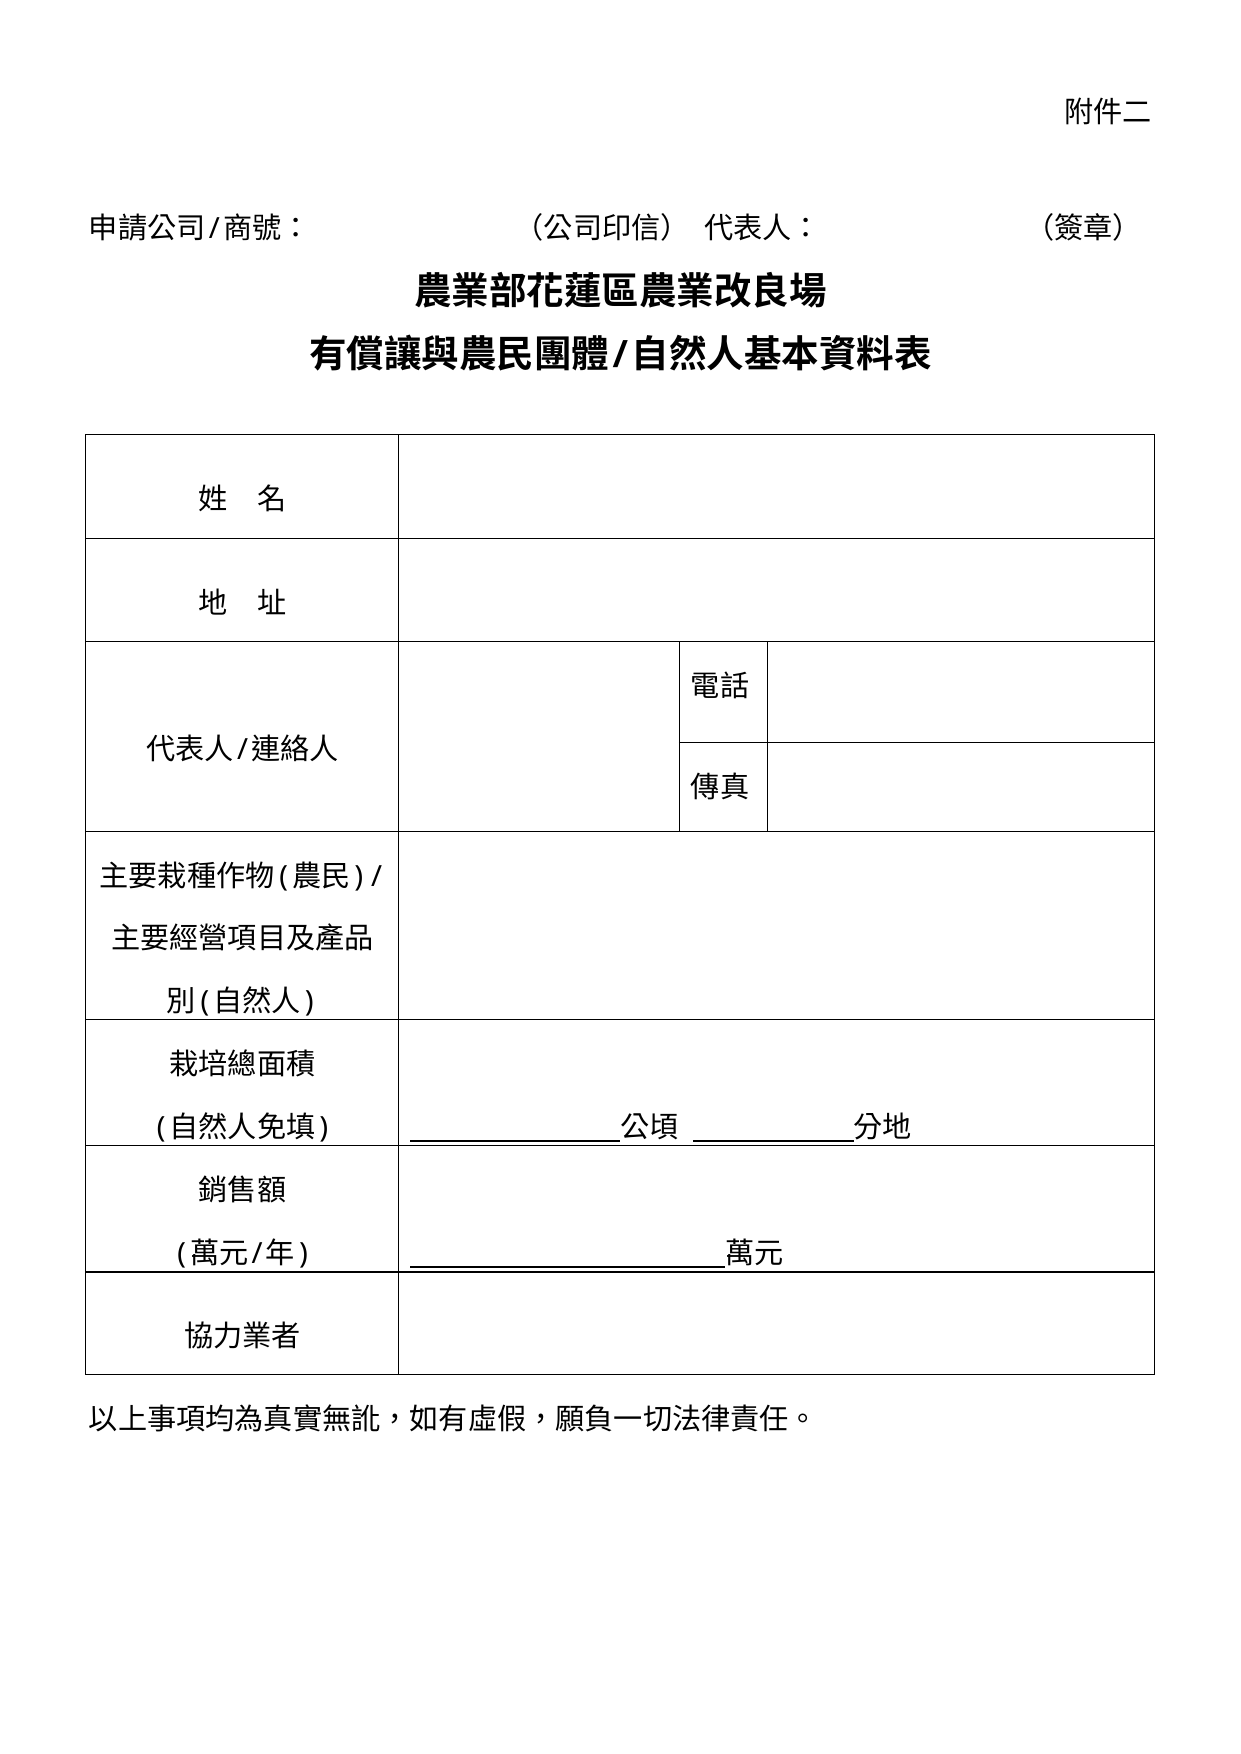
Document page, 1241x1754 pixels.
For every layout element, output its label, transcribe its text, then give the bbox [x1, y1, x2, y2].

table_cell 傳真 [680, 743, 767, 831]
table_cell [768, 743, 1154, 831]
table_cell 銷售額 (萬元/年) [86, 1146, 398, 1271]
table_cell [399, 642, 679, 831]
text 有償讓與農民團體/自然人基本資料表 [89, 309, 1152, 372]
table_header 姓 名 [86, 435, 398, 538]
table_cell 萬元 [399, 1146, 1154, 1271]
table_cell 電話 [680, 642, 767, 742]
table_cell [399, 1273, 1154, 1374]
table_cell 主要栽種作物(農民)/主要經營項目及產品別(自然人) [86, 832, 398, 1019]
table_cell 地 址 [86, 539, 398, 641]
table_cell 栽培總面積 (自然人免填) [86, 1020, 398, 1145]
table_cell 公頃 分地 [399, 1020, 1154, 1145]
table_cell 代表人/連絡人 [86, 642, 398, 831]
table_header [399, 435, 1154, 538]
text 農業部花蓮區農業改良場 [89, 247, 1152, 309]
table_cell 協力業者 [86, 1273, 398, 1374]
table_cell [399, 539, 1154, 641]
text 申請公司/商號： （公司印信） 代表人： （簽章） [89, 184, 1152, 247]
text 以上事項均為真實無訛，如有虛假，願負一切法律責任。 [89, 1375, 1152, 1437]
table_cell [399, 832, 1154, 1019]
table_cell [768, 642, 1154, 742]
